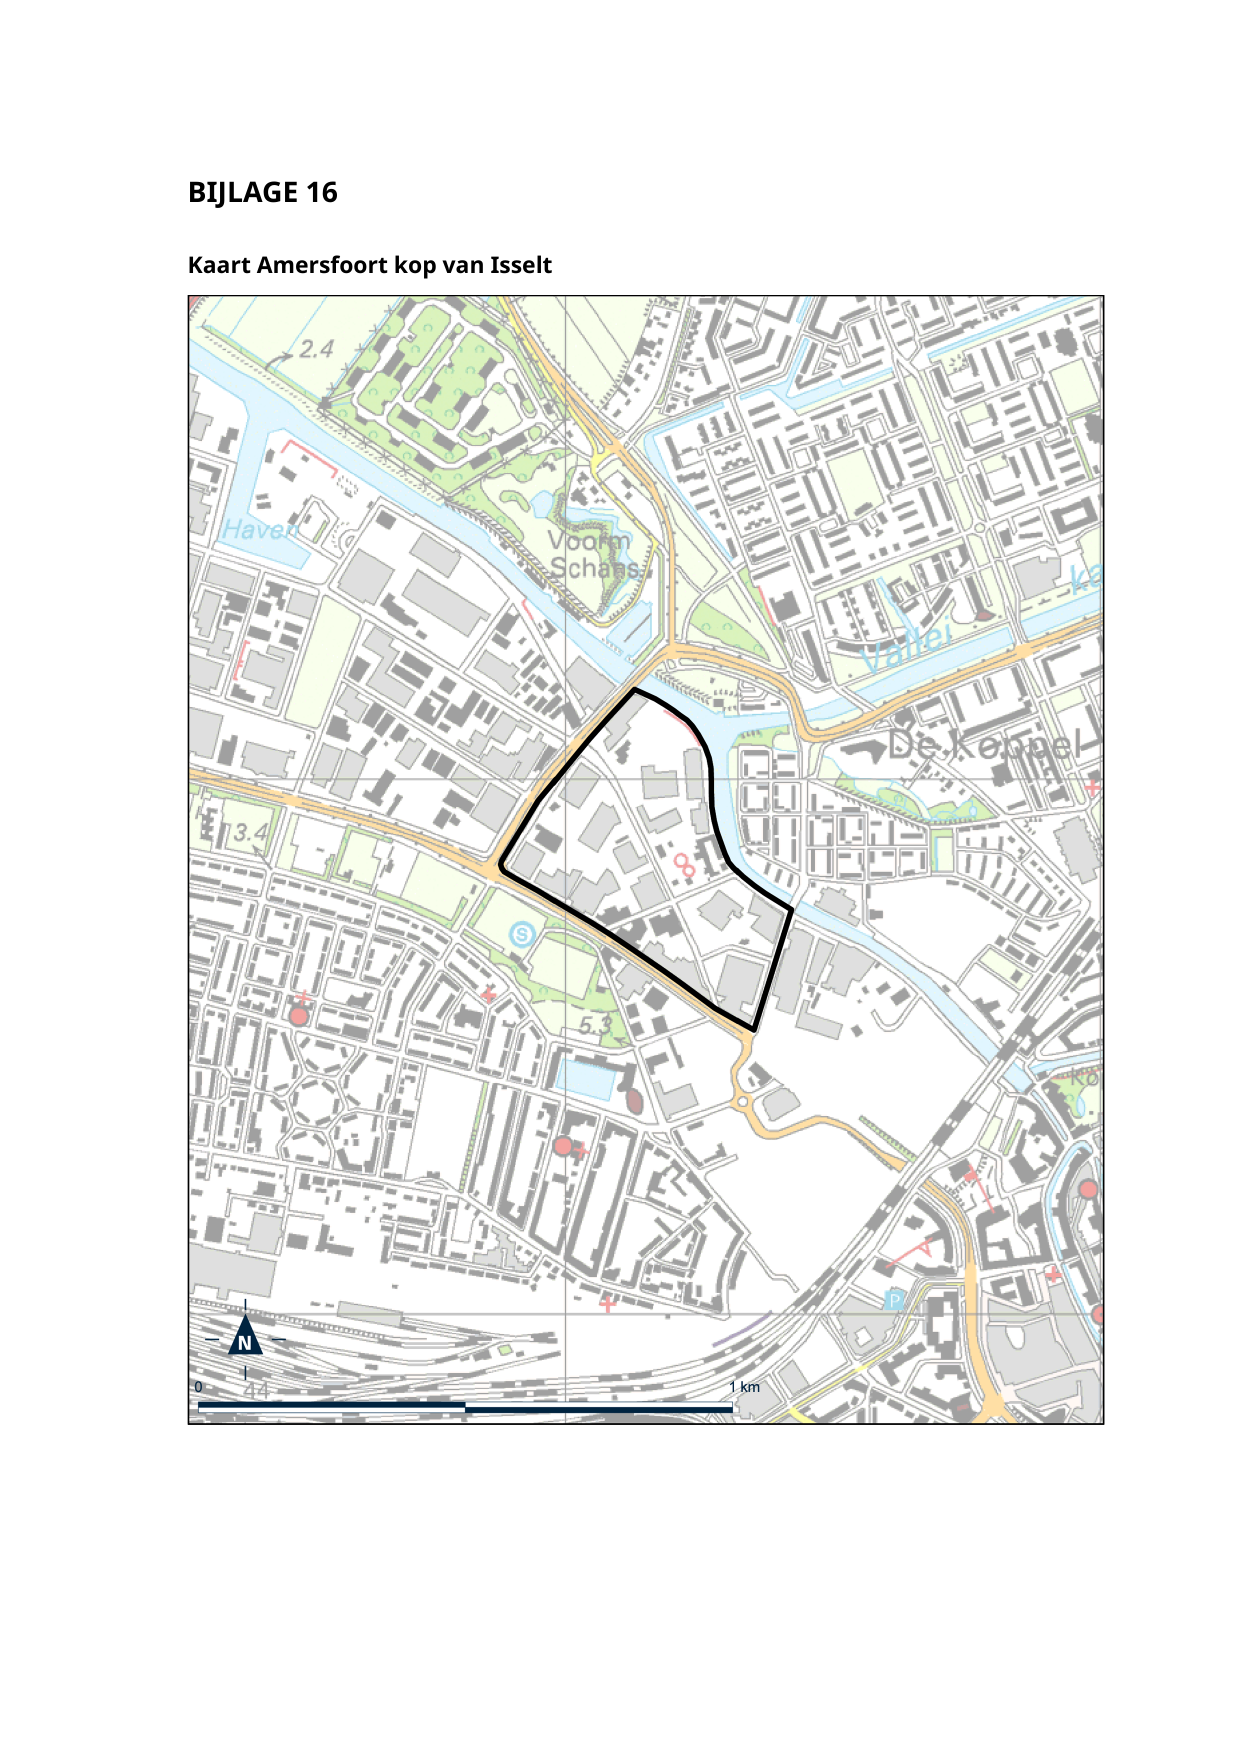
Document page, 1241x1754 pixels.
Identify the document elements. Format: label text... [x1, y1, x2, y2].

subtitle BIJLAGE 16 [187, 172, 1053, 211]
subtitle Kaart Amersfoort kop van Isselt [187, 249, 1053, 280]
picture [187, 295, 1105, 1425]
